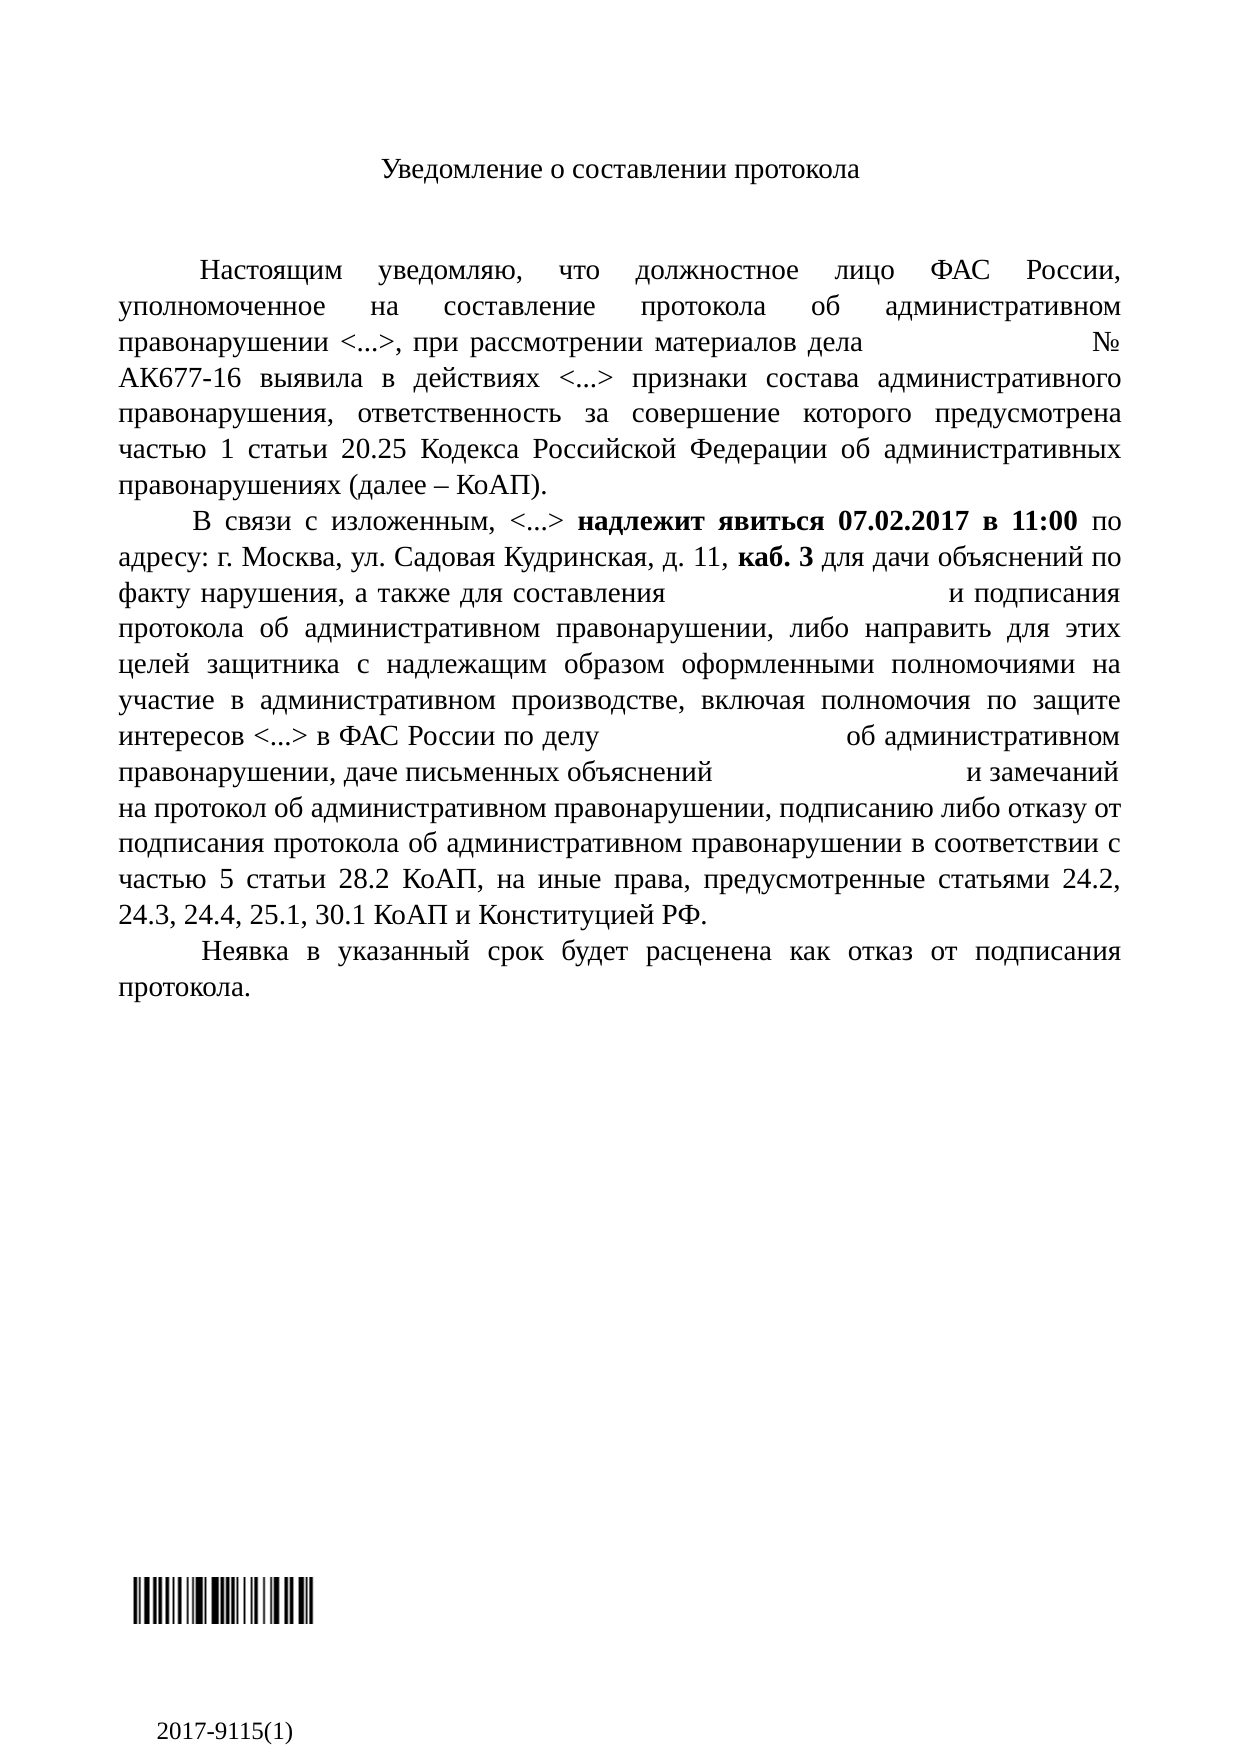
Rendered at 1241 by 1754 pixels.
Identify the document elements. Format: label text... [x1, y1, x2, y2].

text Настоящим уведомляю, что должностное лицо ФАС России, уполномоченное на составление протокола об административном правонарушении <...>, при рассмотрении материалов дела № АК677-16 выявила в действиях <...> признаки состава административного правонарушения, ответственность за совершение которого предусмотрена частью 1 статьи 20.25 Кодекса Российской Федерации об административных правонарушениях (далее – КоАП). [118, 252, 1122, 501]
text Уведомление о составлении протокола [118, 152, 1122, 185]
text В связи с изложенным, <...> надлежит явиться 07.02.2017 в 11:00 по адресу: г. Москва, ул. Садовая Кудринская, д. 11, каб. 3 для дачи объяснений по факту нарушения, а также для составления и подписания протокола об административном правонарушении, либо направить для этих целей защитника с надлежащим образом оформленными полномочиями на участие в административном производстве, включая полномочия по защите интересов <...> в ФАС России по делу об административном правонарушении, даче письменных объяснений и замечаний на протокол об административном правонарушении, подписанию либо отказу от подписания протокола об административном правонарушении в соответствии с частью 5 статьи 28.2 КоАП, на иные права, предусмотренные статьями 24.2, 24.3, 24.4, 25.1, 30.1 КоАП и Конституцией РФ. [118, 503, 1122, 931]
picture [118, 1577, 331, 1624]
text Неявка в указанный срок будет расценена как отказ от подписания протокола. [118, 933, 1122, 1002]
